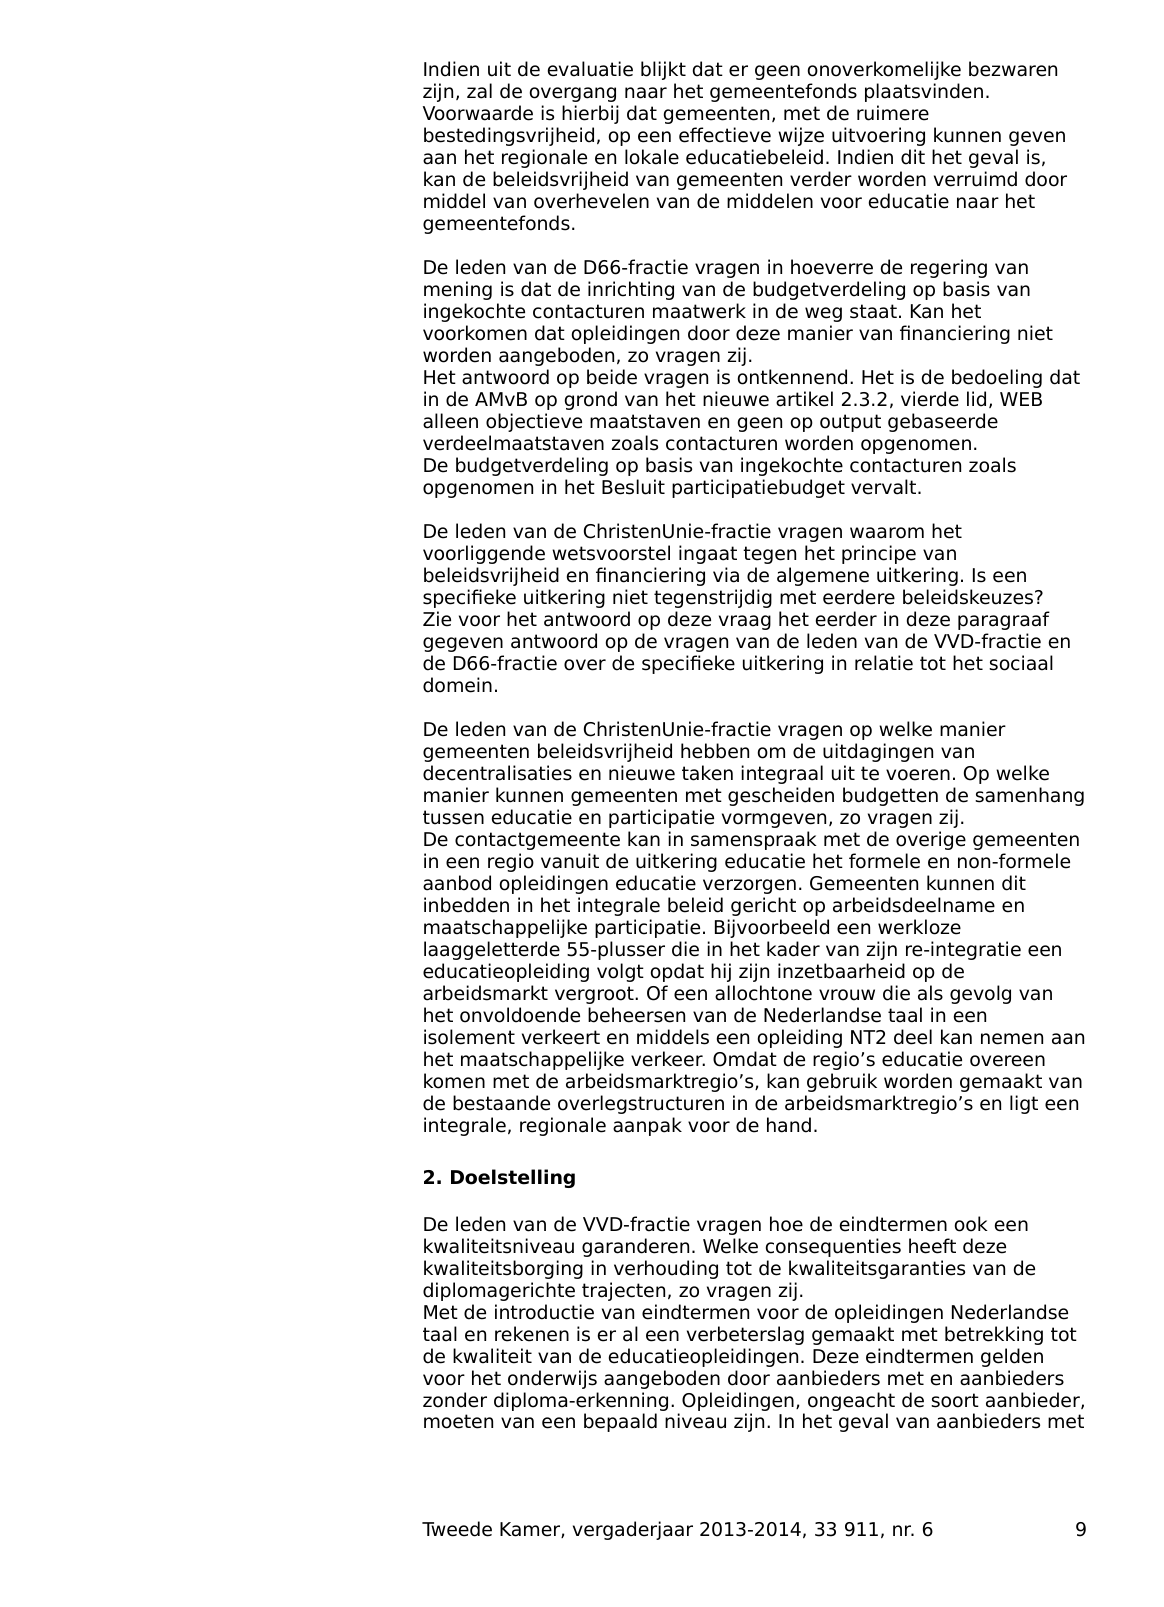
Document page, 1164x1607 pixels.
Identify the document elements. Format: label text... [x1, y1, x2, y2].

text Het antwoord op beide vragen is ontkennend. Het is de bedoeling dat in de AMvB op grond van het nieuwe artikel 2.3.2, vierde lid, WEB alleen objectieve maatstaven en geen op output gebaseerde verdeelmaatstaven zoals contacturen worden opgenomen. [422, 367, 1087, 455]
subtitle 2. Doelstelling [422, 1167, 1087, 1189]
text De leden van de VVD-fractie vragen hoe de eindtermen ook een kwaliteitsniveau garanderen. Welke consequenties heeft deze kwaliteitsborging in verhouding tot de kwaliteitsgaranties van de diplomagerichte trajecten, zo vragen zij. [422, 1214, 1087, 1302]
text Met de introductie van eindtermen voor de opleidingen Nederlandse taal en rekenen is er al een verbeterslag gemaakt met betrekking tot de kwaliteit van de educatieopleidingen. Deze eindtermen gelden voor het onderwijs aangeboden door aanbieders met en aanbieders zonder diploma-erkenning. Opleidingen, ongeacht de soort aanbieder, moeten van een bepaald niveau zijn. In het geval van aanbieders met [422, 1302, 1087, 1433]
text De leden van de ChristenUnie-fractie vragen op welke manier gemeenten beleidsvrijheid hebben om de uitdagingen van decentralisaties en nieuwe taken integraal uit te voeren. Op welke manier kunnen gemeenten met gescheiden budgetten de samenhang tussen educatie en participatie vormgeven, zo vragen zij. [422, 719, 1087, 829]
text De leden van de D66-fractie vragen in hoeverre de regering van mening is dat de inrichting van de budgetverdeling op basis van ingekochte contacturen maatwerk in de weg staat. Kan het voorkomen dat opleidingen door deze manier van financiering niet worden aangeboden, zo vragen zij. [422, 257, 1087, 367]
text Indien uit de evaluatie blijkt dat er geen onoverkomelijke bezwaren zijn, zal de overgang naar het gemeentefonds plaatsvinden. Voorwaarde is hierbij dat gemeenten, met de ruimere bestedingsvrijheid, op een effectieve wijze uitvoering kunnen geven aan het regionale en lokale educatiebeleid. Indien dit het geval is, kan de beleidsvrijheid van gemeenten verder worden verruimd door middel van overhevelen van de middelen voor educatie naar het gemeentefonds. [422, 59, 1087, 235]
text De leden van de ChristenUnie-fractie vragen waarom het voorliggende wetsvoorstel ingaat tegen het principe van beleidsvrijheid en financiering via de algemene uitkering. Is een specifieke uitkering niet tegenstrijdig met eerdere beleidskeuzes? [422, 521, 1087, 609]
text De contactgemeente kan in samenspraak met de overige gemeenten in een regio vanuit de uitkering educatie het formele en non-formele aanbod opleidingen educatie verzorgen. Gemeenten kunnen dit inbedden in het integrale beleid gericht op arbeidsdeelname en maatschappelijke participatie. Bijvoorbeeld een werkloze laaggeletterde 55-plusser die in het kader van zijn re-integratie een educatieopleiding volgt opdat hij zijn inzetbaarheid op de arbeidsmarkt vergroot. Of een allochtone vrouw die als gevolg van het onvoldoende beheersen van de Nederlandse taal in een isolement verkeert en middels een opleiding NT2 deel kan nemen aan het maatschappelijke verkeer. Omdat de regio’s educatie overeen komen met de arbeidsmarktregio’s, kan gebruik worden gemaakt van de bestaande overlegstructuren in de arbeidsmarktregio’s en ligt een integrale, regionale aanpak voor de hand. [422, 829, 1087, 1137]
text Zie voor het antwoord op deze vraag het eerder in deze paragraaf gegeven antwoord op de vragen van de leden van de VVD-fractie en de D66-fractie over de specifieke uitkering in relatie tot het sociaal domein. [422, 609, 1087, 697]
text De budgetverdeling op basis van ingekochte contacturen zoals opgenomen in het Besluit participatiebudget vervalt. [422, 455, 1087, 499]
